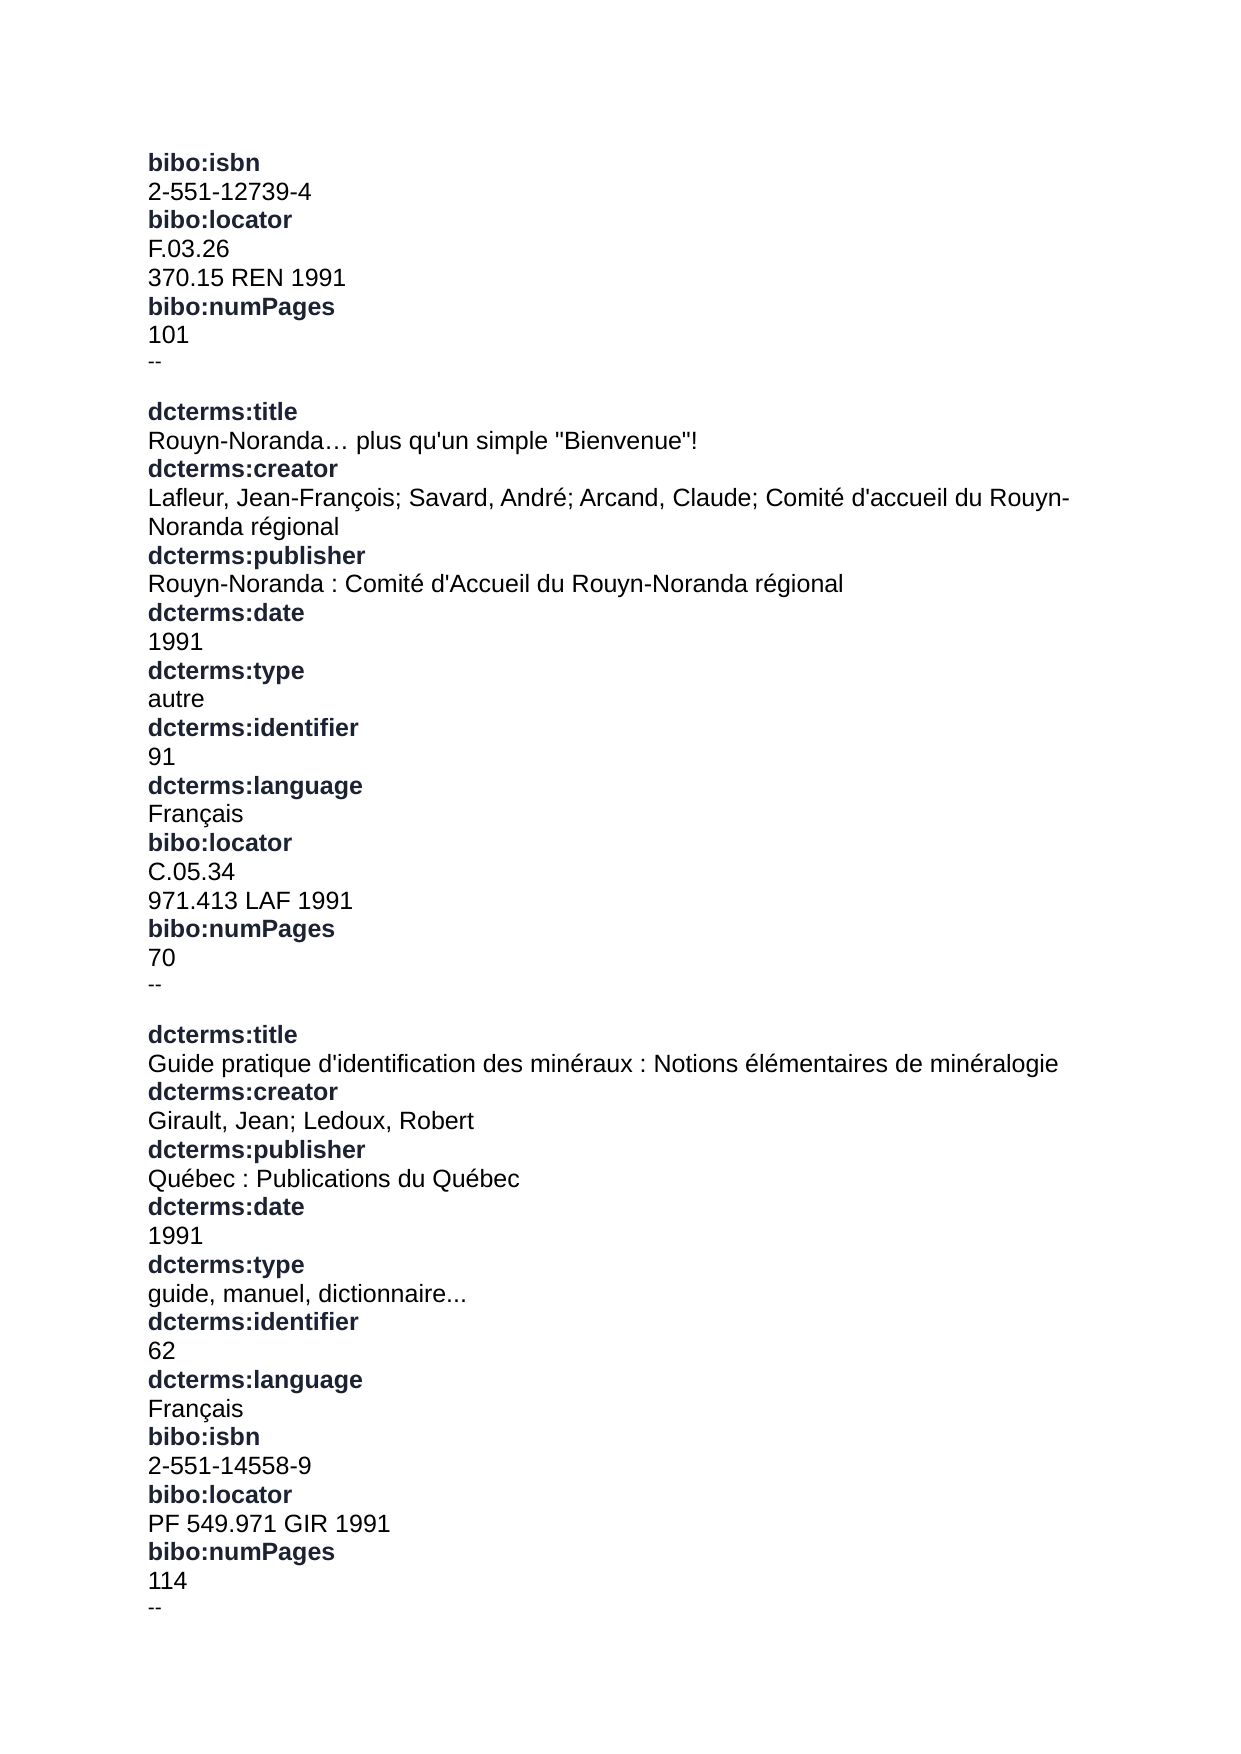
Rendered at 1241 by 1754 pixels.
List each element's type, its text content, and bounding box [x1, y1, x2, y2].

text -- [148, 972, 1092, 996]
text bibo:isbn [148, 1422, 1092, 1451]
text Français [148, 1393, 1092, 1422]
text Français [148, 799, 1092, 828]
text bibo:locator [148, 205, 1092, 234]
text dcterms:type [148, 1250, 1092, 1278]
text dcterms:language [148, 1365, 1092, 1393]
text bibo:numPages [148, 914, 1092, 943]
text Lafleur, Jean-François; Savard, André; Arcand, Claude; Comité d'accueil du Rouyn-Noranda régional [148, 483, 1092, 541]
text Québec : Publications du Québec [148, 1163, 1092, 1192]
text F.03.26 [148, 234, 1092, 263]
text dcterms:identifier [148, 1307, 1092, 1336]
text PF 549.971 GIR 1991 [148, 1508, 1092, 1537]
text dcterms:publisher [148, 541, 1092, 569]
text bibo:isbn [148, 148, 1092, 176]
text bibo:locator [148, 1480, 1092, 1508]
text Guide pratique d'identification des minéraux : Notions élémentaires de minéralogie [148, 1048, 1092, 1077]
text Girault, Jean; Ledoux, Robert [148, 1106, 1092, 1135]
text bibo:locator [148, 828, 1092, 857]
text dcterms:type [148, 656, 1092, 684]
text 1991 [148, 1221, 1092, 1250]
text dcterms:publisher [148, 1135, 1092, 1163]
text dcterms:language [148, 771, 1092, 799]
text dcterms:title [148, 397, 1092, 426]
text dcterms:creator [148, 1077, 1092, 1106]
text dcterms:date [148, 1192, 1092, 1221]
text -- [148, 1595, 1092, 1619]
text bibo:numPages [148, 291, 1092, 320]
text 114 [148, 1566, 1092, 1595]
text dcterms:date [148, 598, 1092, 627]
text 1991 [148, 627, 1092, 656]
text C.05.34 [148, 857, 1092, 886]
text 70 [148, 943, 1092, 972]
text bibo:numPages [148, 1537, 1092, 1566]
text autre [148, 684, 1092, 713]
text 101 [148, 320, 1092, 349]
text 370.15 REN 1991 [148, 263, 1092, 291]
text 971.413 LAF 1991 [148, 886, 1092, 914]
text Rouyn-Noranda : Comité d'Accueil du Rouyn-Noranda régional [148, 569, 1092, 598]
text guide, manuel, dictionnaire... [148, 1278, 1092, 1307]
text dcterms:identifier [148, 713, 1092, 742]
text -- [148, 349, 1092, 373]
text 2-551-14558-9 [148, 1451, 1092, 1480]
text dcterms:title [148, 1020, 1092, 1048]
text 62 [148, 1336, 1092, 1365]
text 2-551-12739-4 [148, 176, 1092, 205]
text Rouyn-Noranda… plus qu'un simple "Bienvenue"! [148, 426, 1092, 454]
text 91 [148, 742, 1092, 771]
text dcterms:creator [148, 454, 1092, 483]
